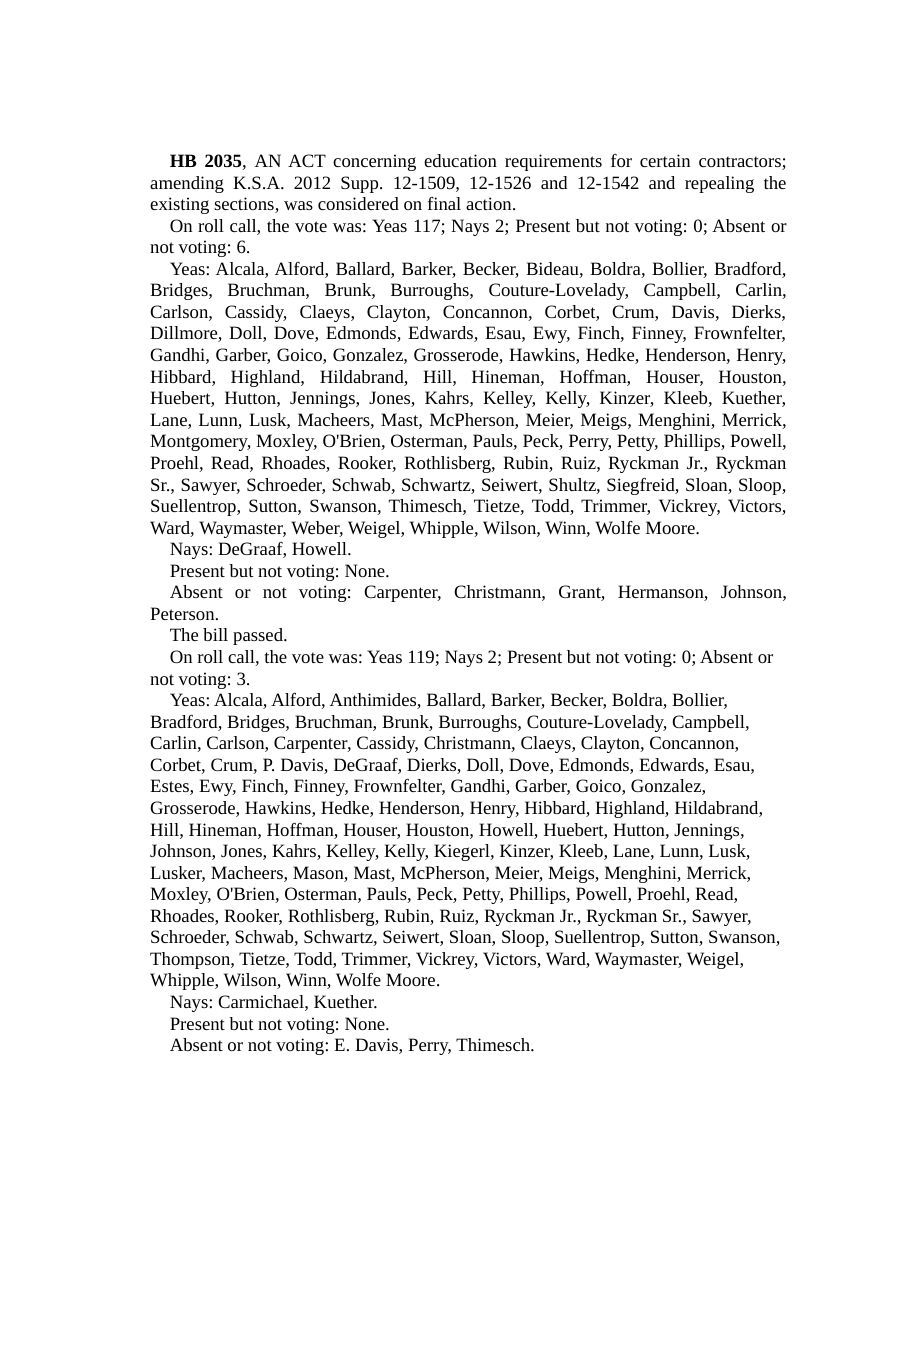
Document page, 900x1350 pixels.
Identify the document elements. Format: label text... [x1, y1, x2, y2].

text Absent or not voting: E. Davis, Perry, Thimesch. [150, 1034, 787, 1056]
text On roll call, the vote was: Yeas 117; Nays 2; Present but not voting: 0; Absent or not voting: 6. [150, 215, 787, 258]
text Yeas: Alcala, Alford, Anthimides, Ballard, Barker, Becker, Boldra, Bollier, Bradford, Bridges, Bruchman, Brunk, Burroughs, Couture-Lovelady, Campbell, Carlin, Carlson, Carpenter, Cassidy, Christmann, Claeys, Clayton, Concannon, Corbet, Crum, P. Davis, DeGraaf, Dierks, Doll, Dove, Edmonds, Edwards, Esau, Estes, Ewy, Finch, Finney, Frownfelter, Gandhi, Garber, Goico, Gonzalez, Grosserode, Hawkins, Hedke, Henderson, Henry, Hibbard, Highland, Hildabrand, Hill, Hineman, Hoffman, Houser, Houston, Howell, Huebert, Hutton, Jennings, Johnson, Jones, Kahrs, Kelley, Kelly, Kiegerl, Kinzer, Kleeb, Lane, Lunn, Lusk, Lusker, Macheers, Mason, Mast, McPherson, Meier, Meigs, Menghini, Merrick, Moxley, O'Brien, Osterman, Pauls, Peck, Petty, Phillips, Powell, Proehl, Read, Rhoades, Rooker, Rothlisberg, Rubin, Ruiz, Ryckman Jr., Ryckman Sr., Sawyer, Schroeder, Schwab, Schwartz, Seiwert, Sloan, Sloop, Suellentrop, Sutton, Swanson, Thompson, Tietze, Todd, Trimmer, Vickrey, Victors, Ward, Waymaster, Weigel, Whipple, Wilson, Winn, Wolfe Moore. [150, 689, 787, 991]
text Yeas: Alcala, Alford, Ballard, Barker, Becker, Bideau, Boldra, Bollier, Bradford, Bridges, Bruchman, Brunk, Burroughs, Couture-Lovelady, Campbell, Carlin, Carlson, Cassidy, Claeys, Clayton, Concannon, Corbet, Crum, Davis, Dierks, Dillmore, Doll, Dove, Edmonds, Edwards, Esau, Ewy, Finch, Finney, Frownfelter, Gandhi, Garber, Goico, Gonzalez, Grosserode, Hawkins, Hedke, Henderson, Henry, Hibbard, Highland, Hildabrand, Hill, Hineman, Hoffman, Houser, Houston, Huebert, Hutton, Jennings, Jones, Kahrs, Kelley, Kelly, Kinzer, Kleeb, Kuether, Lane, Lunn, Lusk, Macheers, Mast, McPherson, Meier, Meigs, Menghini, Merrick, Montgomery, Moxley, O'Brien, Osterman, Pauls, Peck, Perry, Petty, Phillips, Powell, Proehl, Read, Rhoades, Rooker, Rothlisberg, Rubin, Ruiz, Ryckman Jr., Ryckman Sr., Sawyer, Schroeder, Schwab, Schwartz, Seiwert, Shultz, Siegfreid, Sloan, Sloop, Suellentrop, Sutton, Swanson, Thimesch, Tietze, Todd, Trimmer, Vickrey, Victors, Ward, Waymaster, Weber, Weigel, Whipple, Wilson, Winn, Wolfe Moore. [150, 258, 787, 538]
text Absent or not voting: Carpenter, Christmann, Grant, Hermanson, Johnson, Peterson. [150, 581, 787, 624]
text The bill passed. [150, 624, 787, 646]
text On roll call, the vote was: Yeas 119; Nays 2; Present but not voting: 0; Absent or not voting: 3. [150, 646, 787, 689]
text Present but not voting: None. [150, 1012, 787, 1034]
text Present but not voting: None. [150, 560, 787, 581]
text Nays: DeGraaf, Howell. [150, 538, 787, 560]
text HB 2035, AN ACT concerning education requirements for certain contractors; amending K.S.A. 2012 Supp. 12-1509, 12-1526 and 12-1542 and repealing the existing sections, was considered on final action. [150, 150, 787, 215]
text Nays: Carmichael, Kuether. [150, 991, 787, 1012]
